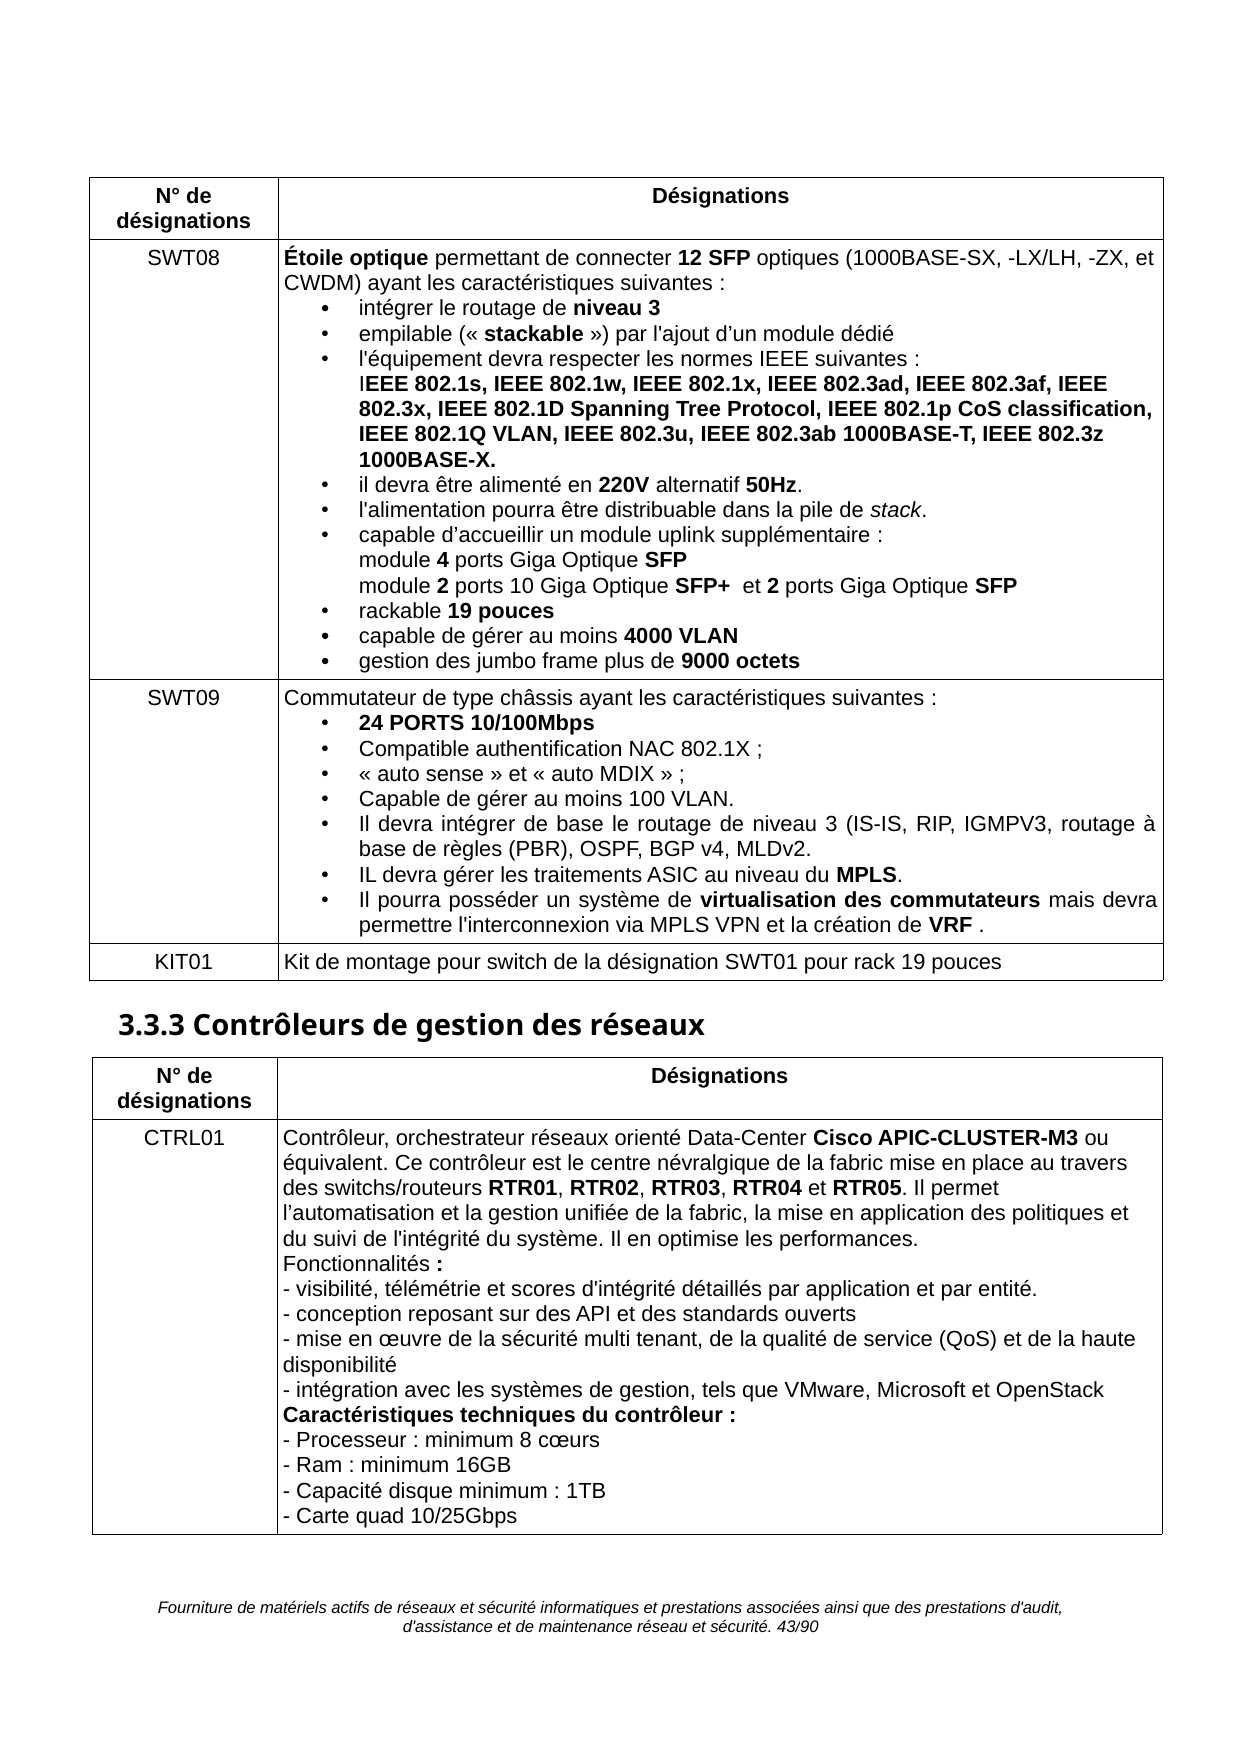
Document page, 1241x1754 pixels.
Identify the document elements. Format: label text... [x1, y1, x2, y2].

table_cell SWT09 [90, 680, 278, 943]
table_cell SWT08 [90, 240, 278, 679]
table_cell Contrôleur, orchestrateur réseaux orienté Data-Center Cisco APIC-CLUSTER-M3 ou équivalent. Ce contrôleur est le centre névralgique de la fabric mise en place au travers des switchs/routeurs RTR01, RTR02, RTR03, RTR04 et RTR05. Il permet l’automatisation et la gestion unifiée de la fabric, la mise en application des politiques et du suivi de l'intégrité du système. Il en optimise les performances. Fonctionnalités : - visibilité, télémétrie et scores d'intégrité détaillés par application et par entité. - conception reposant sur des API et des standards ouverts - mise en œuvre de la sécurité multi tenant, de la qualité de service (QoS) et de la haute disponibilité - intégration avec les systèmes de gestion, tels que VMware, Microsoft et OpenStack Caractéristiques techniques du contrôleur : - Processeur : minimum 8 cœurs - Ram : minimum 16GB - Capacité disque minimum : 1TB - Carte quad 10/25Gbps [278, 1120, 1162, 1534]
table_cell CTRL01 [93, 1120, 277, 1534]
table_cell KIT01 [90, 944, 278, 979]
table_cell Étoile optique permettant de connecter 12 SFP optiques (1000BASE-SX, -LX/LH, -ZX, et CWDM) ayant les caractéristiques suivantes : intégrer le routage de niveau 3 empilable (« stackable ») par l'ajout d’un module dédié l'équipement devra respecter les normes IEEE suivantes : IEEE 802.1s, IEEE 802.1w, IEEE 802.1x, IEEE 802.3ad, IEEE 802.3af, IEEE 802.3x, IEEE 802.1D Spanning Tree Protocol, IEEE 802.1p CoS classification, IEEE 802.1Q VLAN, IEEE 802.3u, IEEE 802.3ab 1000BASE-T, IEEE 802.3z 1000BASE-X. il devra être alimenté en 220V alternatif 50Hz. l'alimentation pourra être distribuable dans la pile de stack. capable d’accueillir un module uplink supplémentaire : module 4 ports Giga Optique SFP module 2 ports 10 Giga Optique SFP+ et 2 ports Giga Optique SFP rackable 19 pouces capable de gérer au moins 4000 VLAN gestion des jumbo frame plus de 9000 octets [279, 240, 1163, 679]
table_header Désignations [279, 178, 1163, 239]
table_header N° de désignations [93, 1058, 277, 1119]
table_header N° de désignations [90, 178, 278, 239]
table_cell Kit de montage pour switch de la désignation SWT01 pour rack 19 pouces [279, 944, 1163, 979]
table_header Désignations [278, 1058, 1162, 1119]
table_cell Commutateur de type châssis ayant les caractéristiques suivantes : 24 PORTS 10/100Mbps Compatible authentification NAC 802.1X ; « auto sense » et « auto MDIX » ; Capable de gérer au moins 100 VLAN. Il devra intégrer de base le routage de niveau 3 (IS-IS, RIP, IGMPV3, routage à base de règles (PBR), OSPF, BGP v4, MLDv2. IL devra gérer les traitements ASIC au niveau du MPLS. Il pourra posséder un système de virtualisation des commutateurs mais devra permettre l'interconnexion via MPLS VPN et la création de VRF . [279, 680, 1163, 943]
subtitle Contrôleurs de gestion des réseaux [118, 1005, 1122, 1044]
